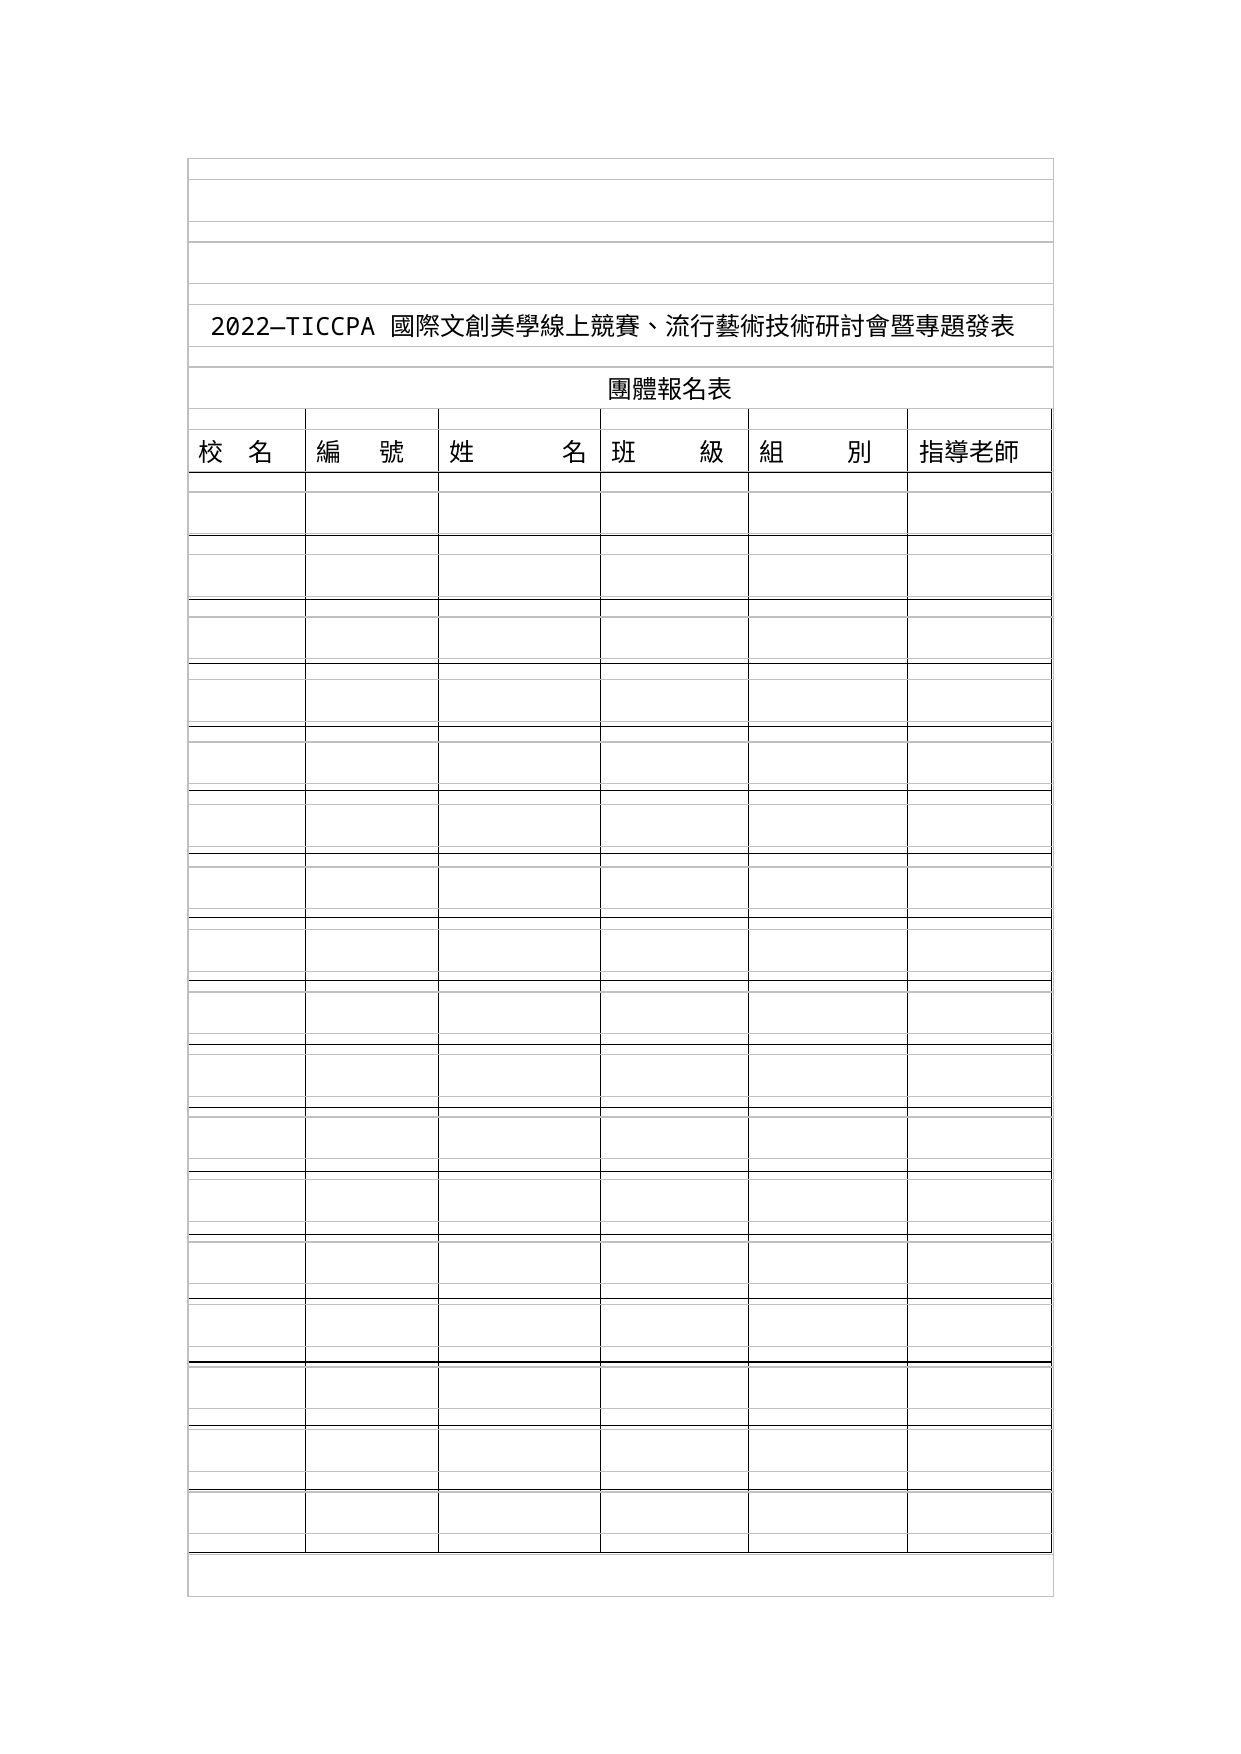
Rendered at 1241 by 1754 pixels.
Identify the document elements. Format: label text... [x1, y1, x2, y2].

table_cell [439, 981, 600, 991]
table_cell [908, 1045, 1051, 1054]
table_cell [749, 618, 907, 658]
table_cell [601, 791, 748, 804]
text 團體報名表 [189, 368, 1053, 408]
table_cell [439, 536, 600, 554]
table_cell [908, 600, 1051, 616]
table_cell [749, 493, 907, 533]
table_cell [601, 1222, 748, 1234]
table_cell [439, 1347, 600, 1361]
table_cell [439, 473, 600, 491]
table_cell [189, 918, 305, 929]
table_cell [601, 972, 748, 980]
table_cell [189, 618, 305, 658]
table_cell [306, 1235, 438, 1241]
table_cell [601, 1243, 748, 1283]
table_cell [908, 930, 1051, 971]
table_header [908, 409, 1051, 429]
table_cell [749, 1409, 907, 1425]
table_cell [306, 555, 438, 596]
table_cell [306, 1493, 438, 1533]
table_cell [306, 1305, 438, 1346]
table_cell [908, 1347, 1051, 1361]
table_cell [908, 1172, 1051, 1179]
table_cell [306, 680, 438, 721]
table_cell [306, 664, 438, 679]
table_cell [306, 722, 438, 726]
table_cell [439, 1222, 600, 1234]
table_cell [601, 1097, 748, 1107]
table_cell [439, 1368, 600, 1408]
table_cell [908, 1409, 1051, 1425]
table_cell [749, 1055, 907, 1096]
table_cell [439, 909, 600, 917]
table_cell [749, 1472, 907, 1488]
table_cell [601, 536, 748, 554]
table_cell [908, 1243, 1051, 1283]
table_cell [749, 1108, 907, 1116]
table_cell [189, 600, 305, 616]
table_cell [306, 1097, 438, 1107]
table_cell [189, 1222, 305, 1234]
table_cell [908, 1305, 1051, 1346]
table_cell [601, 1534, 748, 1552]
table_cell [439, 1045, 600, 1054]
table_cell [189, 1493, 305, 1533]
table_header 姓 名 [439, 430, 600, 471]
table_cell [601, 1430, 748, 1471]
table_cell [908, 743, 1051, 783]
table_cell [306, 1045, 438, 1054]
table_cell [439, 1430, 600, 1471]
table_cell [908, 555, 1051, 596]
table_cell [908, 1534, 1051, 1552]
table_cell [749, 1243, 907, 1283]
table_cell [601, 1045, 748, 1054]
table_cell [306, 493, 438, 533]
table_cell [306, 1430, 438, 1471]
table_cell [749, 1097, 907, 1107]
table_cell [601, 1055, 748, 1096]
table_cell [601, 1172, 748, 1179]
table_cell [749, 1368, 907, 1408]
table_cell [908, 1159, 1051, 1171]
table_cell [189, 1284, 305, 1298]
table_cell [189, 722, 305, 726]
table_cell [749, 918, 907, 929]
table_cell [601, 981, 748, 991]
table_cell [189, 680, 305, 721]
table_header 指導老師 [908, 430, 1051, 471]
table_cell [439, 1299, 600, 1304]
table_cell [749, 1284, 907, 1298]
table_cell [749, 930, 907, 971]
table_cell [749, 473, 907, 491]
table_cell [306, 1409, 438, 1425]
table_cell [601, 1108, 748, 1116]
table_cell [749, 1222, 907, 1234]
table_cell [749, 854, 907, 866]
table_cell [908, 918, 1051, 929]
table_cell [601, 1180, 748, 1221]
table_cell [439, 1180, 600, 1221]
table_cell [189, 727, 305, 741]
table_cell [306, 727, 438, 741]
table_cell [749, 1493, 907, 1533]
table_cell [189, 1235, 305, 1241]
table_cell [439, 1108, 600, 1116]
table_cell [749, 664, 907, 679]
table_cell [749, 555, 907, 596]
table_cell [306, 918, 438, 929]
table_cell [306, 536, 438, 554]
table_cell [189, 555, 305, 596]
table_cell [306, 981, 438, 991]
table_cell [908, 1284, 1051, 1298]
table_header [749, 409, 907, 429]
table_cell [749, 784, 907, 789]
table_cell [306, 1180, 438, 1221]
table_cell [601, 555, 748, 596]
table_cell [749, 909, 907, 917]
table_cell [439, 1235, 600, 1241]
table_cell [908, 618, 1051, 658]
table_cell [189, 1108, 305, 1116]
table_header 組 別 [749, 430, 907, 471]
table_cell [749, 1235, 907, 1241]
table_cell [189, 1243, 305, 1283]
table_cell [601, 1347, 748, 1361]
table_cell [908, 1034, 1051, 1044]
table_cell [306, 847, 438, 853]
table_cell [908, 805, 1051, 846]
table_cell [439, 784, 600, 789]
table_header 班 級 [601, 430, 748, 471]
table_cell [908, 1222, 1051, 1234]
table_cell [306, 473, 438, 491]
table_cell [439, 1305, 600, 1346]
table_cell [189, 1118, 305, 1158]
table_cell [749, 722, 907, 726]
table_cell [601, 1409, 748, 1425]
table_cell [189, 1409, 305, 1425]
table_cell [306, 1172, 438, 1179]
table_cell [189, 1172, 305, 1179]
table_cell [189, 536, 305, 554]
table_cell [306, 1299, 438, 1304]
table_cell [189, 930, 305, 971]
table_cell [749, 1430, 907, 1471]
table_cell [601, 473, 748, 491]
table_cell [439, 722, 600, 726]
table_cell [306, 1347, 438, 1361]
table_cell [749, 1180, 907, 1221]
table_cell [601, 1118, 748, 1158]
table_cell [189, 1368, 305, 1408]
table_cell [601, 1034, 748, 1044]
table_cell [439, 805, 600, 846]
table_cell [601, 1299, 748, 1304]
table_cell [908, 680, 1051, 721]
table_cell [306, 618, 438, 658]
table_cell [189, 1299, 305, 1304]
table_cell [189, 805, 305, 846]
table_cell [306, 1472, 438, 1488]
table_cell [189, 664, 305, 679]
table_header [439, 409, 600, 429]
table_cell [306, 791, 438, 804]
table_cell [439, 493, 600, 533]
table_cell [189, 993, 305, 1033]
table_cell [439, 1284, 600, 1298]
table_cell [749, 1347, 907, 1361]
table_cell [601, 1493, 748, 1533]
table_cell [439, 791, 600, 804]
table_cell [601, 918, 748, 929]
table_cell [189, 1055, 305, 1096]
table_cell [189, 1305, 305, 1346]
table_cell [189, 1159, 305, 1171]
table_cell [601, 727, 748, 741]
table_cell [749, 743, 907, 783]
table_cell [749, 536, 907, 554]
table_cell [749, 1305, 907, 1346]
table_cell [601, 909, 748, 917]
table_cell [189, 743, 305, 783]
table_cell [189, 1472, 305, 1488]
table_cell [601, 493, 748, 533]
table_cell [908, 536, 1051, 554]
table_cell [749, 600, 907, 616]
table_cell [749, 1034, 907, 1044]
table_cell [749, 1118, 907, 1158]
table_cell [439, 1118, 600, 1158]
table_cell [439, 1243, 600, 1283]
table_cell [601, 993, 748, 1033]
table_cell [908, 909, 1051, 917]
table_cell [189, 854, 305, 866]
table_cell [189, 473, 305, 491]
table_cell [306, 784, 438, 789]
table_cell [908, 473, 1051, 491]
table_cell [439, 600, 600, 616]
table_cell [439, 1055, 600, 1096]
table_cell [601, 1235, 748, 1241]
table_cell [601, 1284, 748, 1298]
table_cell [439, 918, 600, 929]
table_cell [439, 1493, 600, 1533]
table_header [601, 409, 748, 429]
table_cell [306, 854, 438, 866]
table_cell [908, 981, 1051, 991]
table_cell [908, 784, 1051, 789]
table_cell [306, 868, 438, 908]
table_cell [601, 722, 748, 726]
table_cell [908, 1493, 1051, 1533]
table_cell [439, 680, 600, 721]
table_cell [601, 805, 748, 846]
table_cell [749, 680, 907, 721]
table_cell [189, 791, 305, 804]
table_cell [189, 847, 305, 853]
table_cell [189, 1097, 305, 1107]
table_cell [749, 727, 907, 741]
table_header 編 號 [306, 430, 438, 471]
table_cell [749, 972, 907, 980]
table_cell [908, 493, 1051, 533]
table_cell [439, 1472, 600, 1488]
table_cell [189, 972, 305, 980]
table_cell [439, 1409, 600, 1425]
table_header [189, 409, 305, 429]
table_cell [439, 727, 600, 741]
table_cell [908, 1472, 1051, 1488]
table_cell [189, 1534, 305, 1552]
table_cell [749, 1299, 907, 1304]
table_cell [908, 1055, 1051, 1096]
table_cell [439, 1034, 600, 1044]
table_cell [189, 784, 305, 789]
table_cell [908, 1097, 1051, 1107]
table_cell [908, 972, 1051, 980]
table_cell [189, 868, 305, 908]
table_header [306, 409, 438, 429]
table_cell [306, 1118, 438, 1158]
table_cell [908, 854, 1051, 866]
table_cell [601, 1368, 748, 1408]
table_cell [908, 1180, 1051, 1221]
table_cell [306, 972, 438, 980]
table_cell [189, 493, 305, 533]
table_cell [439, 854, 600, 866]
table_cell [306, 1534, 438, 1552]
text [189, 284, 1053, 304]
text 2022—TICCPA 國際文創美學線上競賽、流行藝術技術研討會暨專題發表 [189, 305, 1053, 346]
table_cell [306, 993, 438, 1033]
table_cell [439, 1097, 600, 1107]
table_cell [439, 972, 600, 980]
table_cell [439, 1159, 600, 1171]
table_cell [306, 909, 438, 917]
table_cell [908, 722, 1051, 726]
table_cell [306, 805, 438, 846]
table_cell [189, 981, 305, 991]
table_cell [189, 1180, 305, 1221]
table_cell [439, 743, 600, 783]
table_cell [601, 680, 748, 721]
table_cell [601, 1305, 748, 1346]
text [189, 347, 1053, 366]
table_cell [749, 1045, 907, 1054]
table_cell [189, 1430, 305, 1471]
table_cell [601, 600, 748, 616]
table_cell [439, 618, 600, 658]
table_cell [306, 1108, 438, 1116]
table_cell [306, 1284, 438, 1298]
table_cell [601, 664, 748, 679]
table_cell [306, 930, 438, 971]
table_cell [749, 981, 907, 991]
table_cell [749, 791, 907, 804]
table_cell [908, 1108, 1051, 1116]
table_cell [439, 1534, 600, 1552]
table_cell [908, 791, 1051, 804]
table_cell [601, 930, 748, 971]
table_cell [908, 727, 1051, 741]
table_cell [601, 847, 748, 853]
table_cell [601, 854, 748, 866]
table_header 校 名 [189, 430, 305, 471]
table_cell [306, 1368, 438, 1408]
table_cell [189, 1045, 305, 1054]
table_cell [908, 1430, 1051, 1471]
table_cell [601, 743, 748, 783]
table_cell [749, 868, 907, 908]
table_cell [439, 1172, 600, 1179]
table_cell [749, 847, 907, 853]
table_cell [601, 1159, 748, 1171]
table_cell [189, 1034, 305, 1044]
table_cell [908, 847, 1051, 853]
table_cell [439, 664, 600, 679]
table_cell [439, 993, 600, 1033]
table_cell [306, 1055, 438, 1096]
table_cell [908, 1118, 1051, 1158]
table_cell [306, 1243, 438, 1283]
table_cell [749, 1534, 907, 1552]
table_cell [908, 1368, 1051, 1408]
table_cell [908, 664, 1051, 679]
table_cell [189, 1347, 305, 1361]
table_cell [749, 1172, 907, 1179]
table_cell [749, 805, 907, 846]
table_cell [749, 993, 907, 1033]
table_cell [749, 1159, 907, 1171]
table_cell [189, 909, 305, 917]
table_cell [908, 1235, 1051, 1241]
table_cell [908, 1299, 1051, 1304]
table_cell [439, 555, 600, 596]
table_cell [306, 1222, 438, 1234]
table_cell [306, 743, 438, 783]
table_cell [306, 600, 438, 616]
table_cell [439, 847, 600, 853]
table_cell [601, 784, 748, 789]
table_cell [601, 868, 748, 908]
table_cell [601, 1472, 748, 1488]
table_cell [439, 930, 600, 971]
table_cell [908, 868, 1051, 908]
table_cell [601, 618, 748, 658]
table_cell [306, 1159, 438, 1171]
table_cell [908, 993, 1051, 1033]
table_cell [306, 1034, 438, 1044]
table_cell [439, 868, 600, 908]
